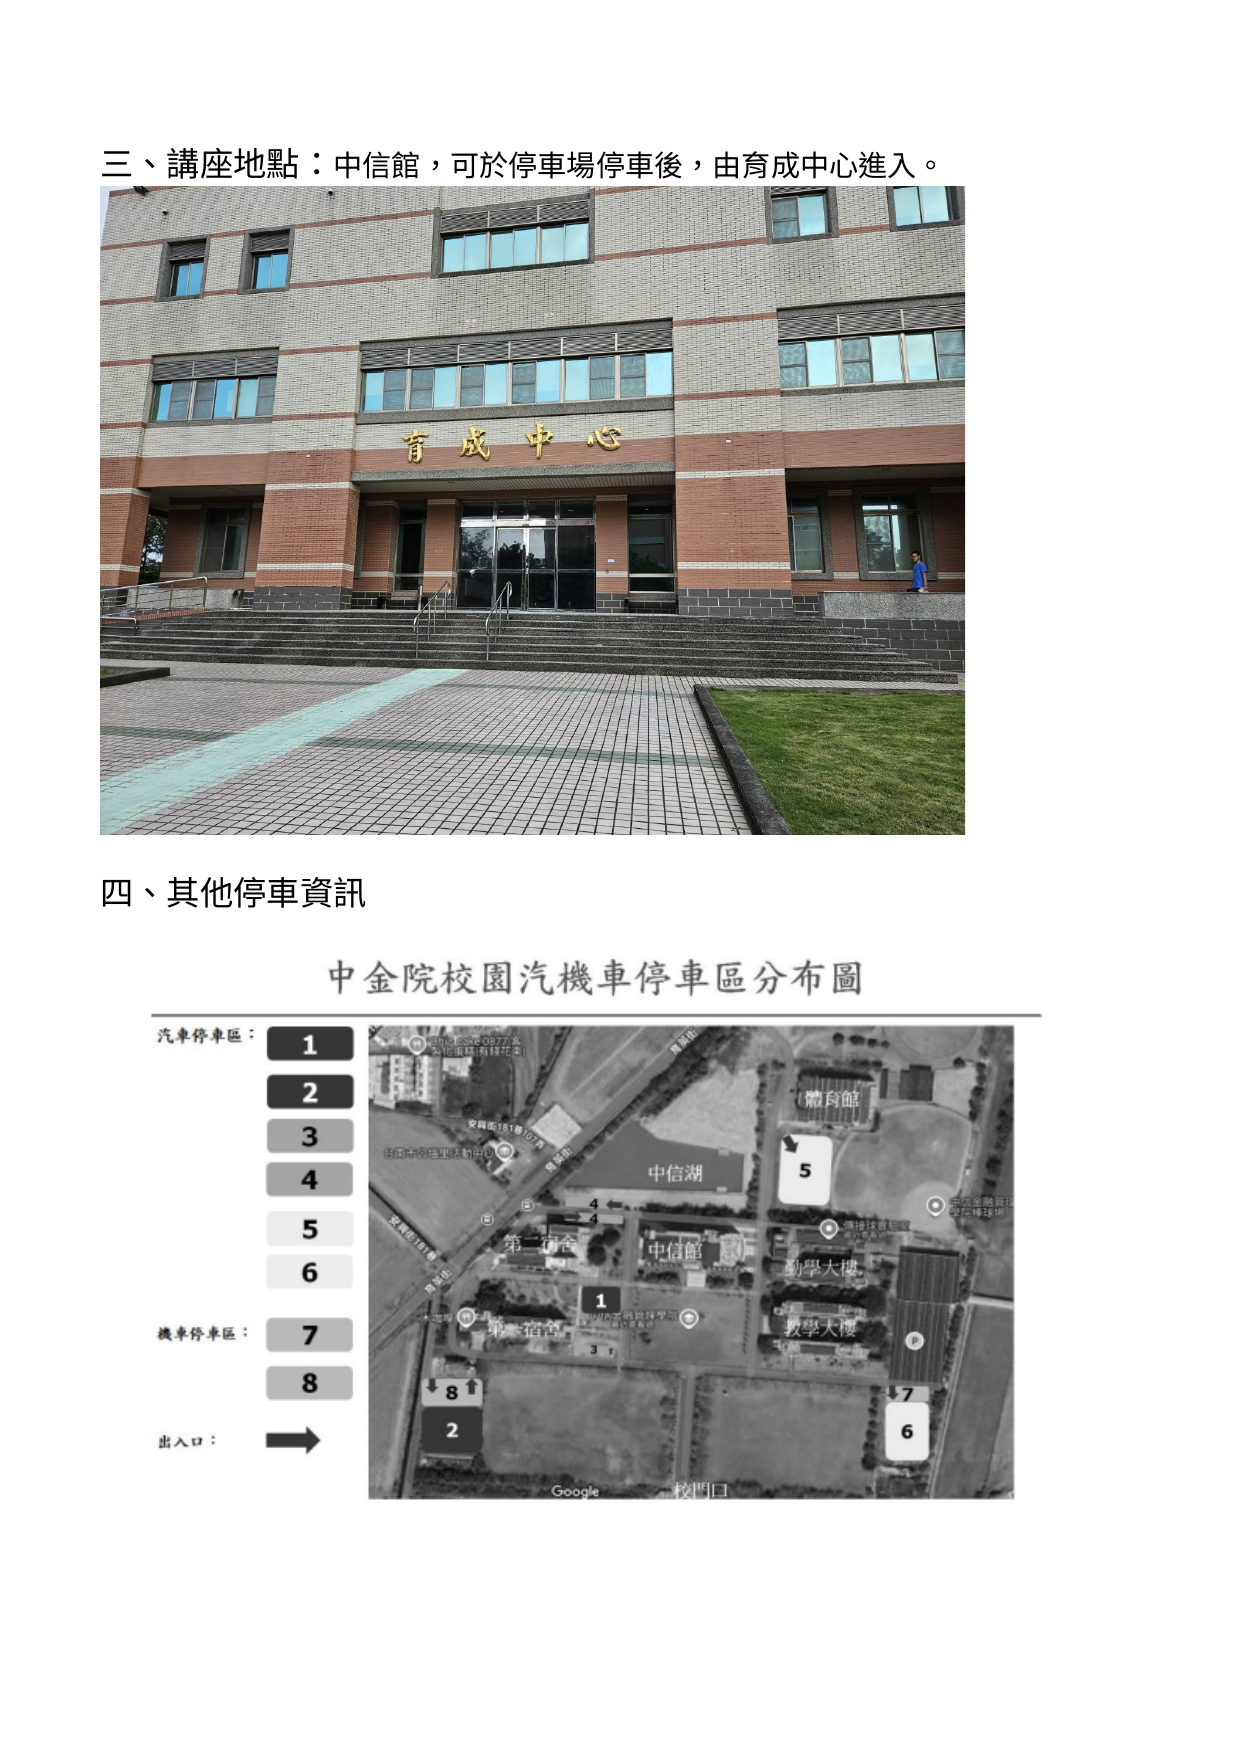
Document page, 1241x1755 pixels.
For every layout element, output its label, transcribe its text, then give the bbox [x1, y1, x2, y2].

text 四、其他停車資訊 [100, 866, 1141, 914]
text 三、講座地點：中信館，可於停車場停車後，由育成中心進入。 [100, 138, 1141, 186]
